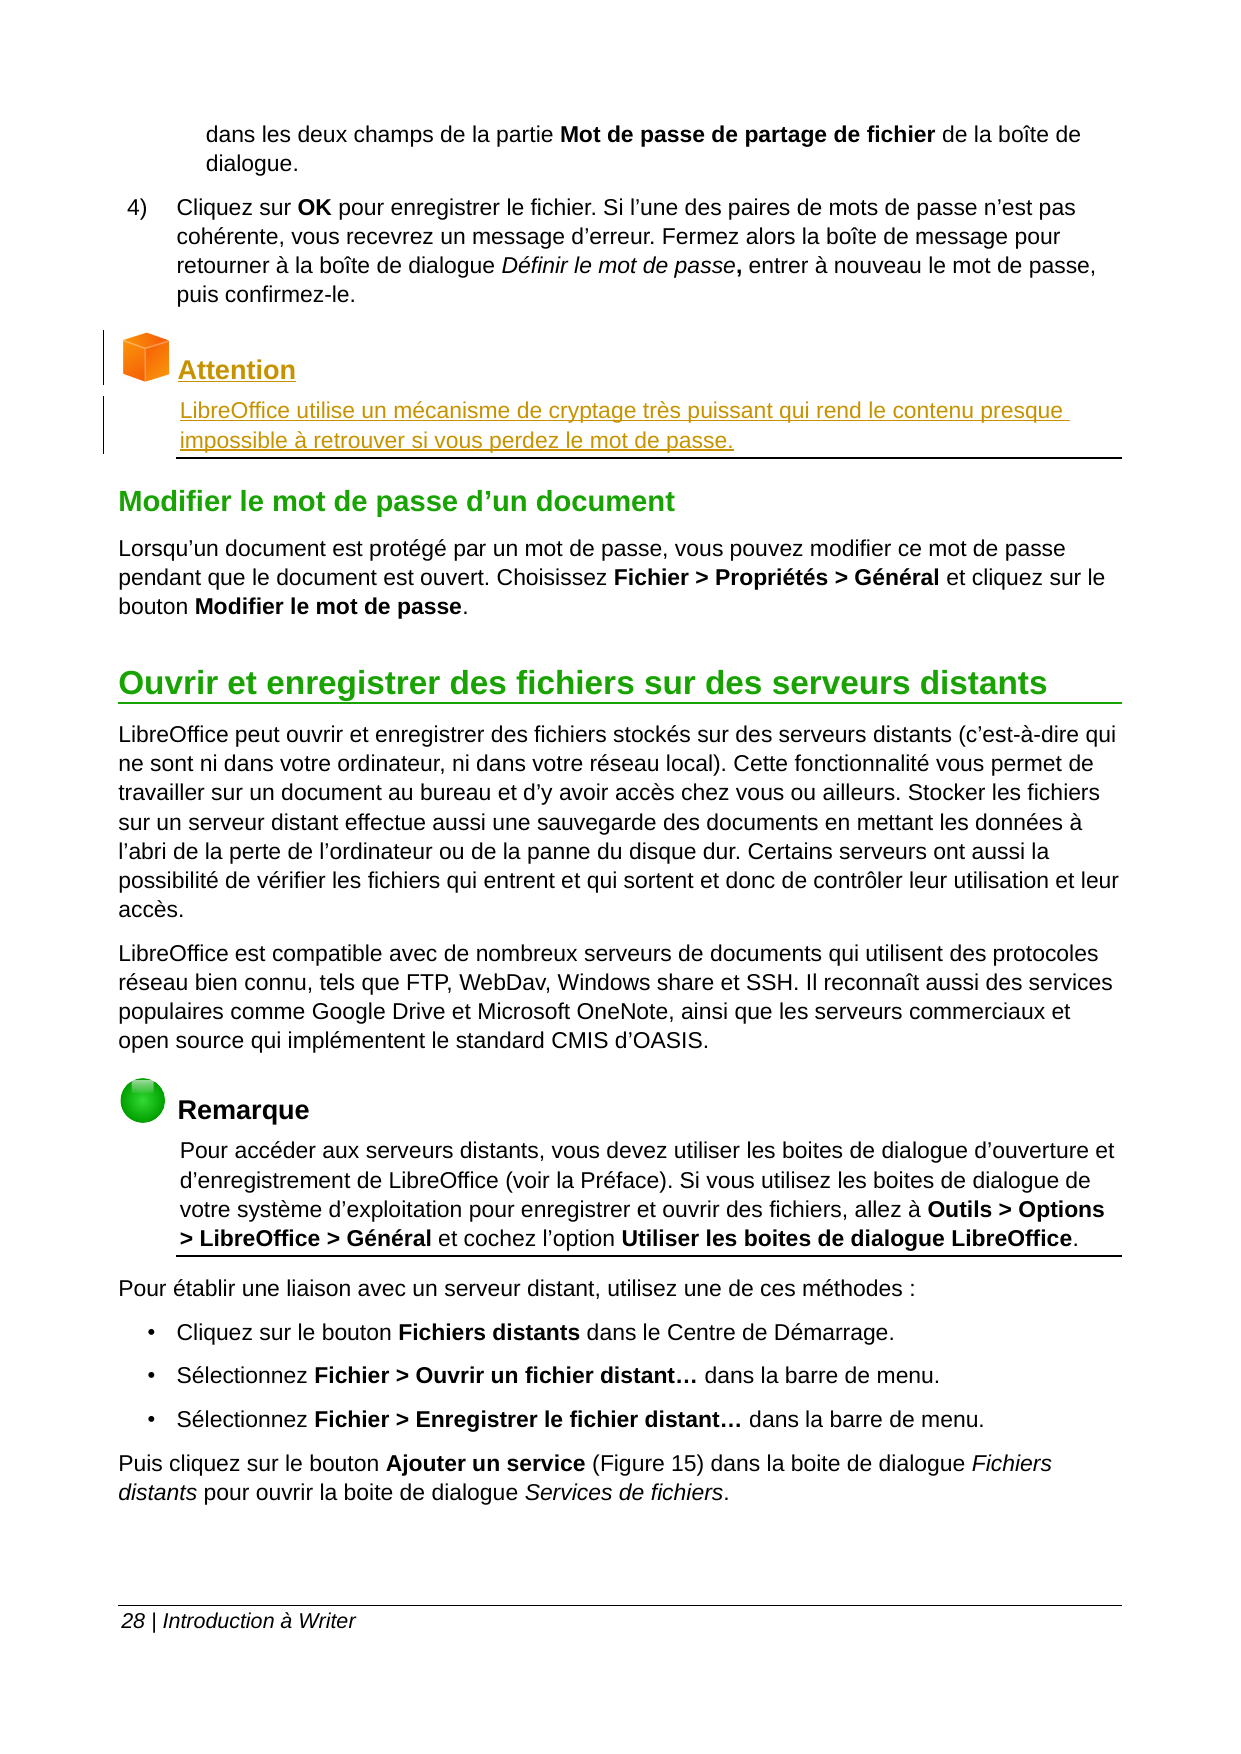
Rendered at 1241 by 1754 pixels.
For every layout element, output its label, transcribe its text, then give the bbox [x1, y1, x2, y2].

picture [119, 330, 173, 384]
subtitle Remarque [118, 1076, 1122, 1125]
subtitle Modifier le mot de passe d’un document [118, 488, 1122, 517]
text LibreOffice est compatible avec de nombreux serveurs de documents qui utilisent des protocoles réseau bien connu, tels que FTP, WebDav, Windows share et SSH. Il reconnaît aussi des services populaires comme Google Drive et Microsoft OneNote, ainsi que les serveurs commerciaux et open source qui implémentent le standard CMIS d’OASIS. [118, 937, 1122, 1054]
list Cliquez sur le bouton Fichiers distants dans le Centre de Démarrage. [147, 1316, 1122, 1345]
list Cliquez sur OK pour enregistrer le fichier. Si l’une des paires de mots de passe n’est pas cohérente, vous recevrez un message d’erreur. Fermez alors la boîte de message pour retourner à la boîte de dialogue Définir le mot de passe, entrer à nouveau le mot de passe, puis confirmez-le. [147, 191, 1122, 308]
list Sélectionnez Fichier > Enregistrer le fichier distant… dans la barre de menu. [147, 1403, 1122, 1432]
text LibreOffice utilise un mécanisme de cryptage très puissant qui rend le contenu presque impossible à retrouver si vous perdez le mot de passe. [176, 392, 1122, 457]
subtitle Attention [118, 330, 1122, 385]
text Lorsqu’un document est protégé par un mot de passe, vous pouvez modifier ce mot de passe pendant que le document est ouvert. Choisissez Fichier > Propriétés > Général et cliquez sur le bouton Modifier le mot de passe. [118, 532, 1122, 619]
list dans les deux champs de la partie Mot de passe de partage de fichier de la boîte de dialogue. [176, 118, 1122, 176]
text Puis cliquez sur le bouton Ajouter un service (Figure 15) dans la boite de dialogue Fichiers distants pour ouvrir la boite de dialogue Services de fichiers. [118, 1447, 1122, 1505]
subtitle Ouvrir et enregistrer des fichiers sur des serveurs distants [118, 663, 1122, 702]
text Pour établir une liaison avec un serveur distant, utilisez une de ces méthodes : [118, 1272, 1122, 1301]
text Pour accéder aux serveurs distants, vous devez utiliser les boites de dialogue d’ouverture et d’enregistrement de LibreOffice (voir la Préface). Si vous utilisez les boites de dialogue de votre système d’exploitation pour enregistrer et ouvrir des fichiers, allez à Outils > Options > LibreOffice > Général et cochez l’option Utiliser les boites de dialogue LibreOffice. [176, 1133, 1122, 1255]
text LibreOffice peut ouvrir et enregistrer des fichiers stockés sur des serveurs distants (c’est-à-dire qui ne sont ni dans votre ordinateur, ni dans votre réseau local). Cette fonctionnalité vous permet de travailler sur un document au bureau et d’y avoir accès chez vous ou ailleurs. Stocker les fichiers sur un serveur distant effectue aussi une sauvegarde des documents en mettant les données à l’abri de la perte de l’ordinateur ou de la panne du disque dur. Certains serveurs ont aussi la possibilité de vérifier les fichiers qui entrent et qui sortent et donc de contrôler leur utilisation et leur accès. [118, 718, 1122, 922]
list Sélectionnez Fichier > Ouvrir un fichier distant… dans la barre de menu. [147, 1359, 1122, 1389]
